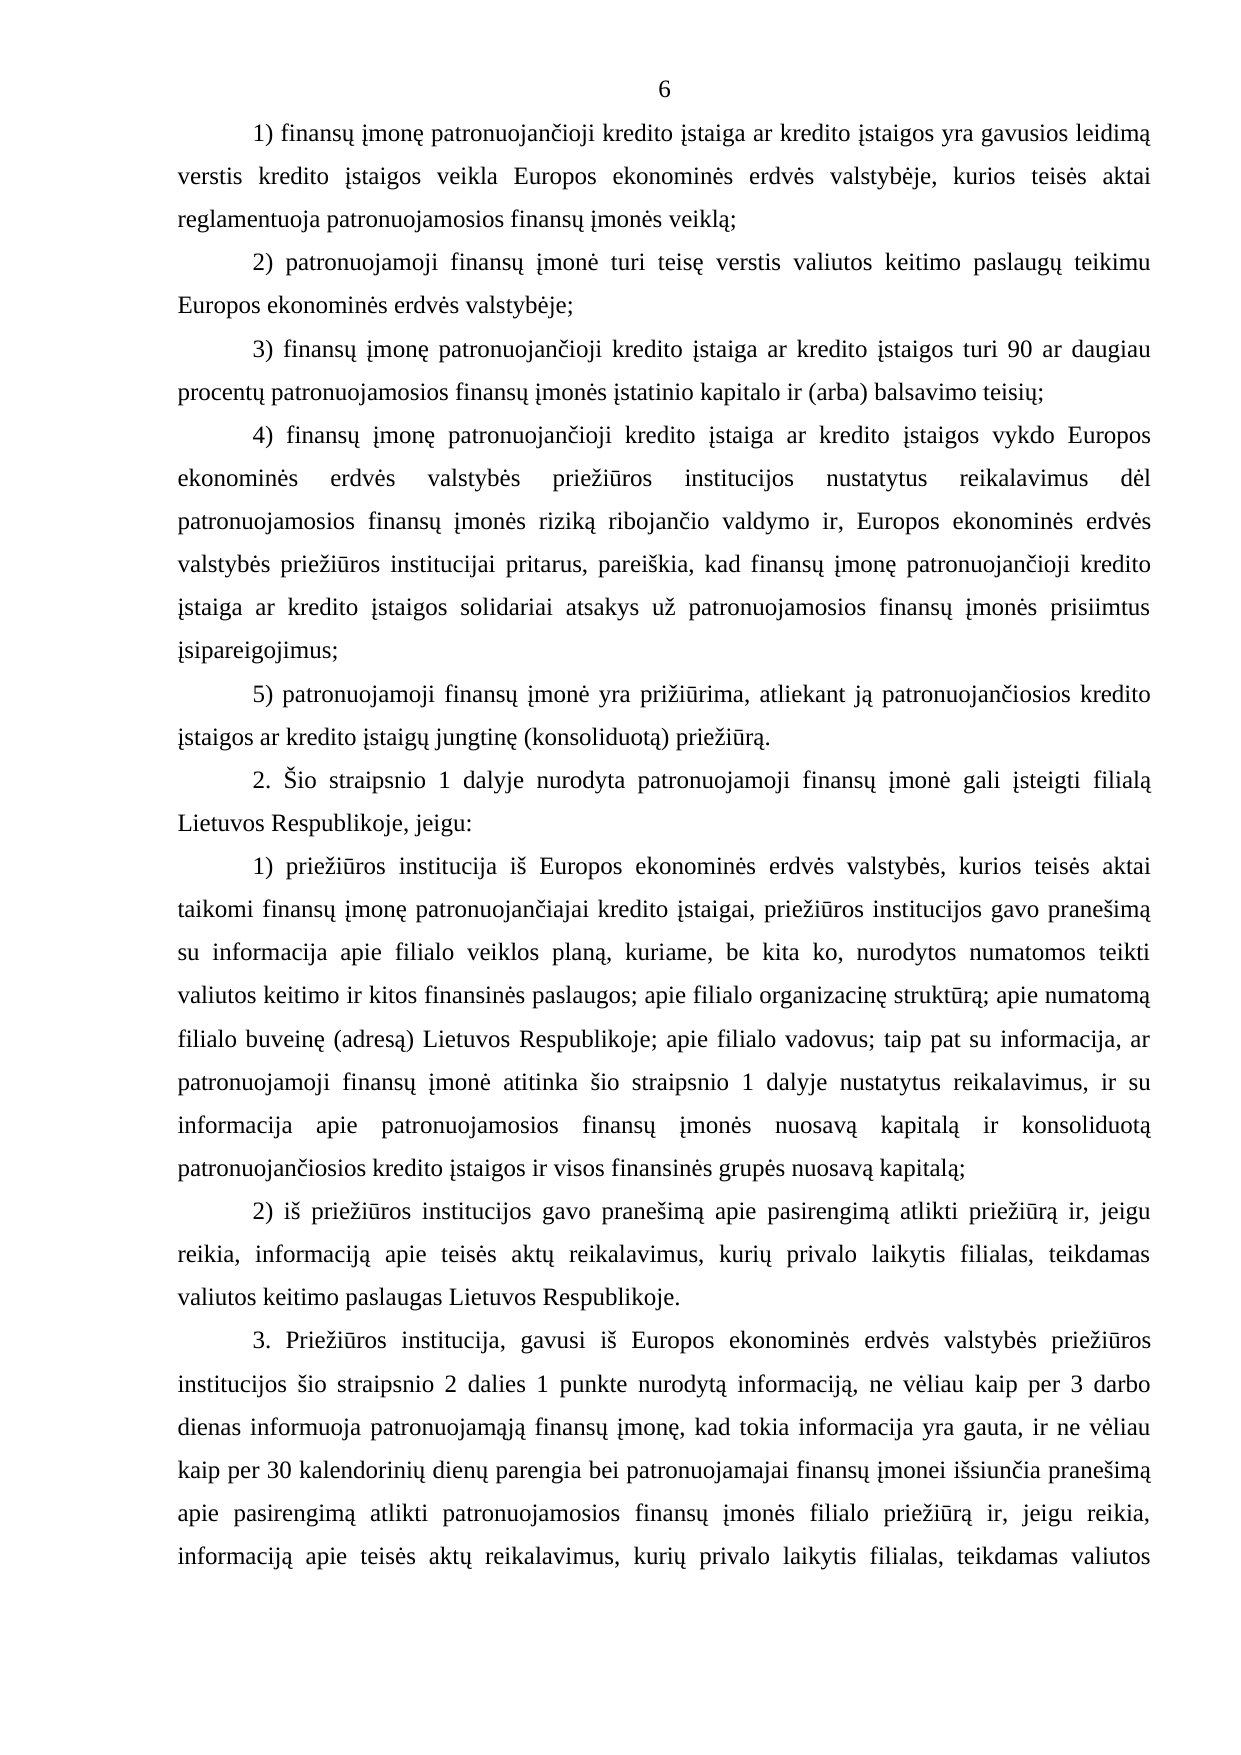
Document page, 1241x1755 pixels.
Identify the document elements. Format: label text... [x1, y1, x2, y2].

text 2) iš priežiūros institucijos gavo pranešimą apie pasirengimą atlikti priežiūrą ir, jeigu reikia, informaciją apie teisės aktų reikalavimus, kurių privalo laikytis filialas, teikdamas valiutos keitimo paslaugas Lietuvos Respublikoje. [177, 1196, 1152, 1311]
text 2) patronuojamoji finansų įmonė turi teisę verstis valiutos keitimo paslaugų teikimu Europos ekonominės erdvės valstybėje; [177, 247, 1152, 319]
text 3) finansų įmonę patronuojančioji kredito įstaiga ar kredito įstaigos turi 90 ar daugiau procentų patronuojamosios finansų įmonės įstatinio kapitalo ir (arba) balsavimo teisių; [177, 334, 1152, 406]
text 2. Šio straipsnio 1 dalyje nurodyta patronuojamoji finansų įmonė gali įsteigti filialą Lietuvos Respublikoje, jeigu: [177, 765, 1152, 837]
text 5) patronuojamoji finansų įmonė yra prižiūrima, atliekant ją patronuojančiosios kredito įstaigos ar kredito įstaigų jungtinę (konsoliduotą) priežiūrą. [177, 679, 1152, 751]
text 1) priežiūros institucija iš Europos ekonominės erdvės valstybės, kurios teisės aktai taikomi finansų įmonę patronuojančiajai kredito įstaigai, priežiūros institucijos gavo pranešimą su informacija apie filialo veiklos planą, kuriame, be kita ko, nurodytos numatomos teikti valiutos keitimo ir kitos finansinės paslaugos; apie filialo organizacinę struktūrą; apie numatomą filialo buveinę (adresą) Lietuvos Respublikoje; apie filialo vadovus; taip pat su informacija, ar patronuojamoji finansų įmonė atitinka šio straipsnio 1 dalyje nustatytus reikalavimus, ir su informacija apie patronuojamosios finansų įmonės nuosavą kapitalą ir konsoliduotą patronuojančiosios kredito įstaigos ir visos finansinės grupės nuosavą kapitalą; [177, 851, 1152, 1182]
text 1) finansų įmonę patronuojančioji kredito įstaiga ar kredito įstaigos yra gavusios leidimą verstis kredito įstaigos veikla Europos ekonominės erdvės valstybėje, kurios teisės aktai reglamentuoja patronuojamosios finansų įmonės veiklą; [177, 118, 1152, 233]
text 3. Priežiūros institucija, gavusi iš Europos ekonominės erdvės valstybės priežiūros institucijos šio straipsnio 2 dalies 1 punkte nurodytą informaciją, ne vėliau kaip per 3 darbo dienas informuoja patronuojamąją finansų įmonę, kad tokia informacija yra gauta, ir ne vėliau kaip per 30 kalendorinių dienų parengia bei patronuojamajai finansų įmonei išsiunčia pranešimą apie pasirengimą atlikti patronuojamosios finansų įmonės filialo priežiūrą ir, jeigu reikia, informaciją apie teisės aktų reikalavimus, kurių privalo laikytis filialas, teikdamas valiutos [177, 1326, 1152, 1570]
text 4) finansų įmonę patronuojančioji kredito įstaiga ar kredito įstaigos vykdo Europos ekonominės erdvės valstybės priežiūros institucijos nustatytus reikalavimus dėl patronuojamosios finansų įmonės riziką ribojančio valdymo ir, Europos ekonominės erdvės valstybės priežiūros institucijai pritarus, pareiškia, kad finansų įmonę patronuojančioji kredito įstaiga ar kredito įstaigos solidariai atsakys už patronuojamosios finansų įmonės prisiimtus įsipareigojimus; [177, 420, 1152, 664]
